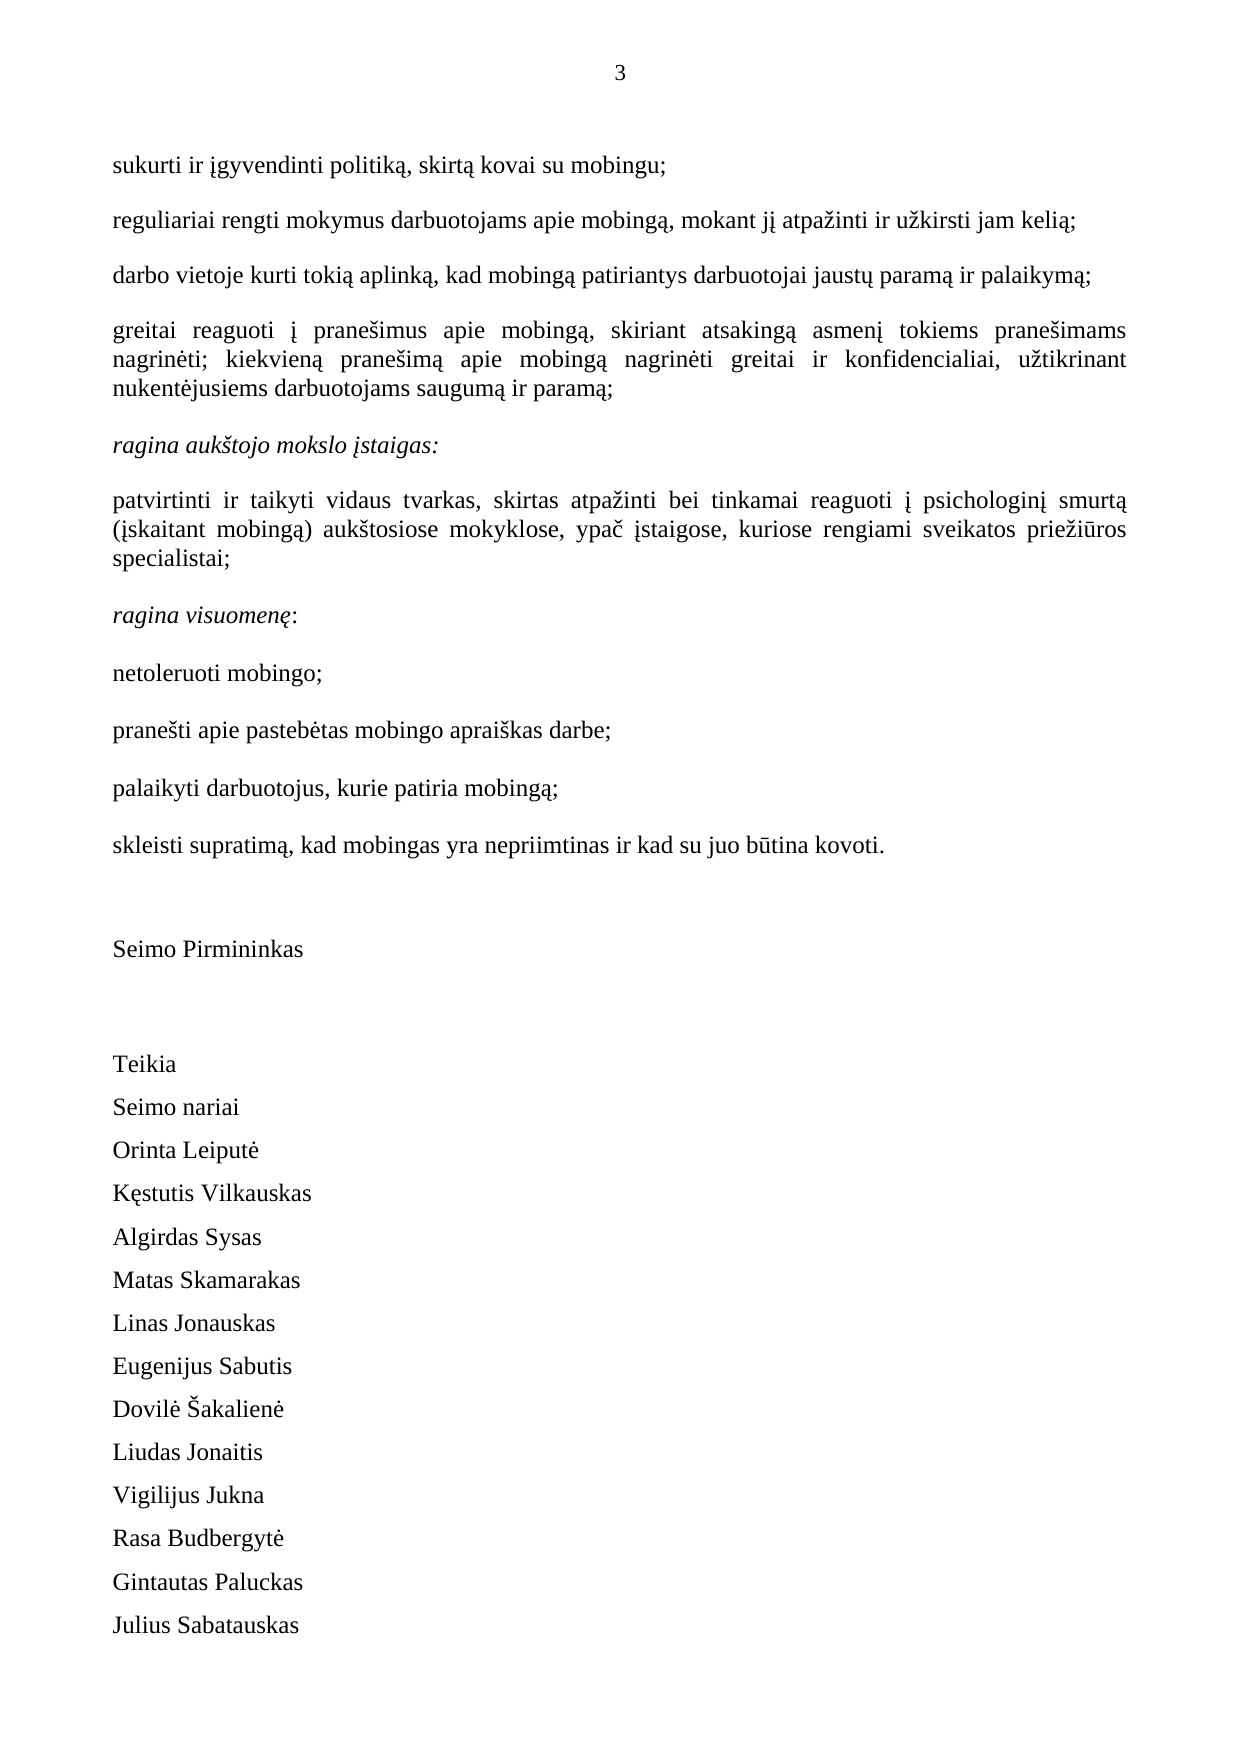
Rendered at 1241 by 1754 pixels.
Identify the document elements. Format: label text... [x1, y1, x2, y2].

text sukurti ir įgyvendinti politiką, skirtą kovai su mobingu; [112, 150, 1128, 179]
text Teikia [112, 1049, 1128, 1078]
text netoleruoti mobingo; [112, 658, 1128, 687]
text Gintautas Paluckas [112, 1567, 1128, 1595]
text skleisti supratimą, kad mobingas yra nepriimtinas ir kad su juo būtina kovoti. [112, 830, 1128, 859]
text Seimo Pirmininkas [112, 925, 1128, 963]
text Vigilijus Jukna [112, 1480, 1128, 1509]
text Orinta Leiputė [112, 1135, 1128, 1164]
text palaikyti darbuotojus, kurie patiria mobingą; [112, 773, 1128, 802]
text Rasa Budbergytė [112, 1523, 1128, 1552]
text Julius Sabatauskas [112, 1610, 1128, 1638]
text Kęstutis Vilkauskas [112, 1178, 1128, 1207]
text Dovilė Šakalienė [112, 1394, 1128, 1423]
text Linas Jonauskas [112, 1308, 1128, 1337]
text patvirtinti ir taikyti vidaus tvarkas, skirtas atpažinti bei tinkamai reaguoti į psichologinį smurtą (įskaitant mobingą) aukštosiose mokyklose, ypač įstaigose, kuriose rengiami sveikatos priežiūros specialistai; [112, 485, 1128, 572]
text Liudas Jonaitis [112, 1437, 1128, 1466]
text Seimo nariai [112, 1092, 1128, 1121]
text ragina aukštojo mokslo įstaigas: [112, 430, 1128, 459]
text pranešti apie pastebėtas mobingo apraiškas darbe; [112, 715, 1128, 744]
text reguliariai rengti mokymus darbuotojams apie mobingą, mokant jį atpažinti ir užkirsti jam kelią; [112, 205, 1128, 234]
text Eugenijus Sabutis [112, 1351, 1128, 1380]
text greitai reaguoti į pranešimus apie mobingą, skiriant atsakingą asmenį tokiems pranešimams nagrinėti; kiekvieną pranešimą apie mobingą nagrinėti greitai ir konfidencialiai, užtikrinant nukentėjusiems darbuotojams saugumą ir paramą; [112, 315, 1128, 402]
text Matas Skamarakas [112, 1265, 1128, 1293]
text ragina visuomenę: [112, 600, 1128, 629]
text Algirdas Sysas [112, 1222, 1128, 1250]
text darbo vietoje kurti tokią aplinką, kad mobingą patiriantys darbuotojai jaustų paramą ir palaikymą; [112, 260, 1128, 289]
